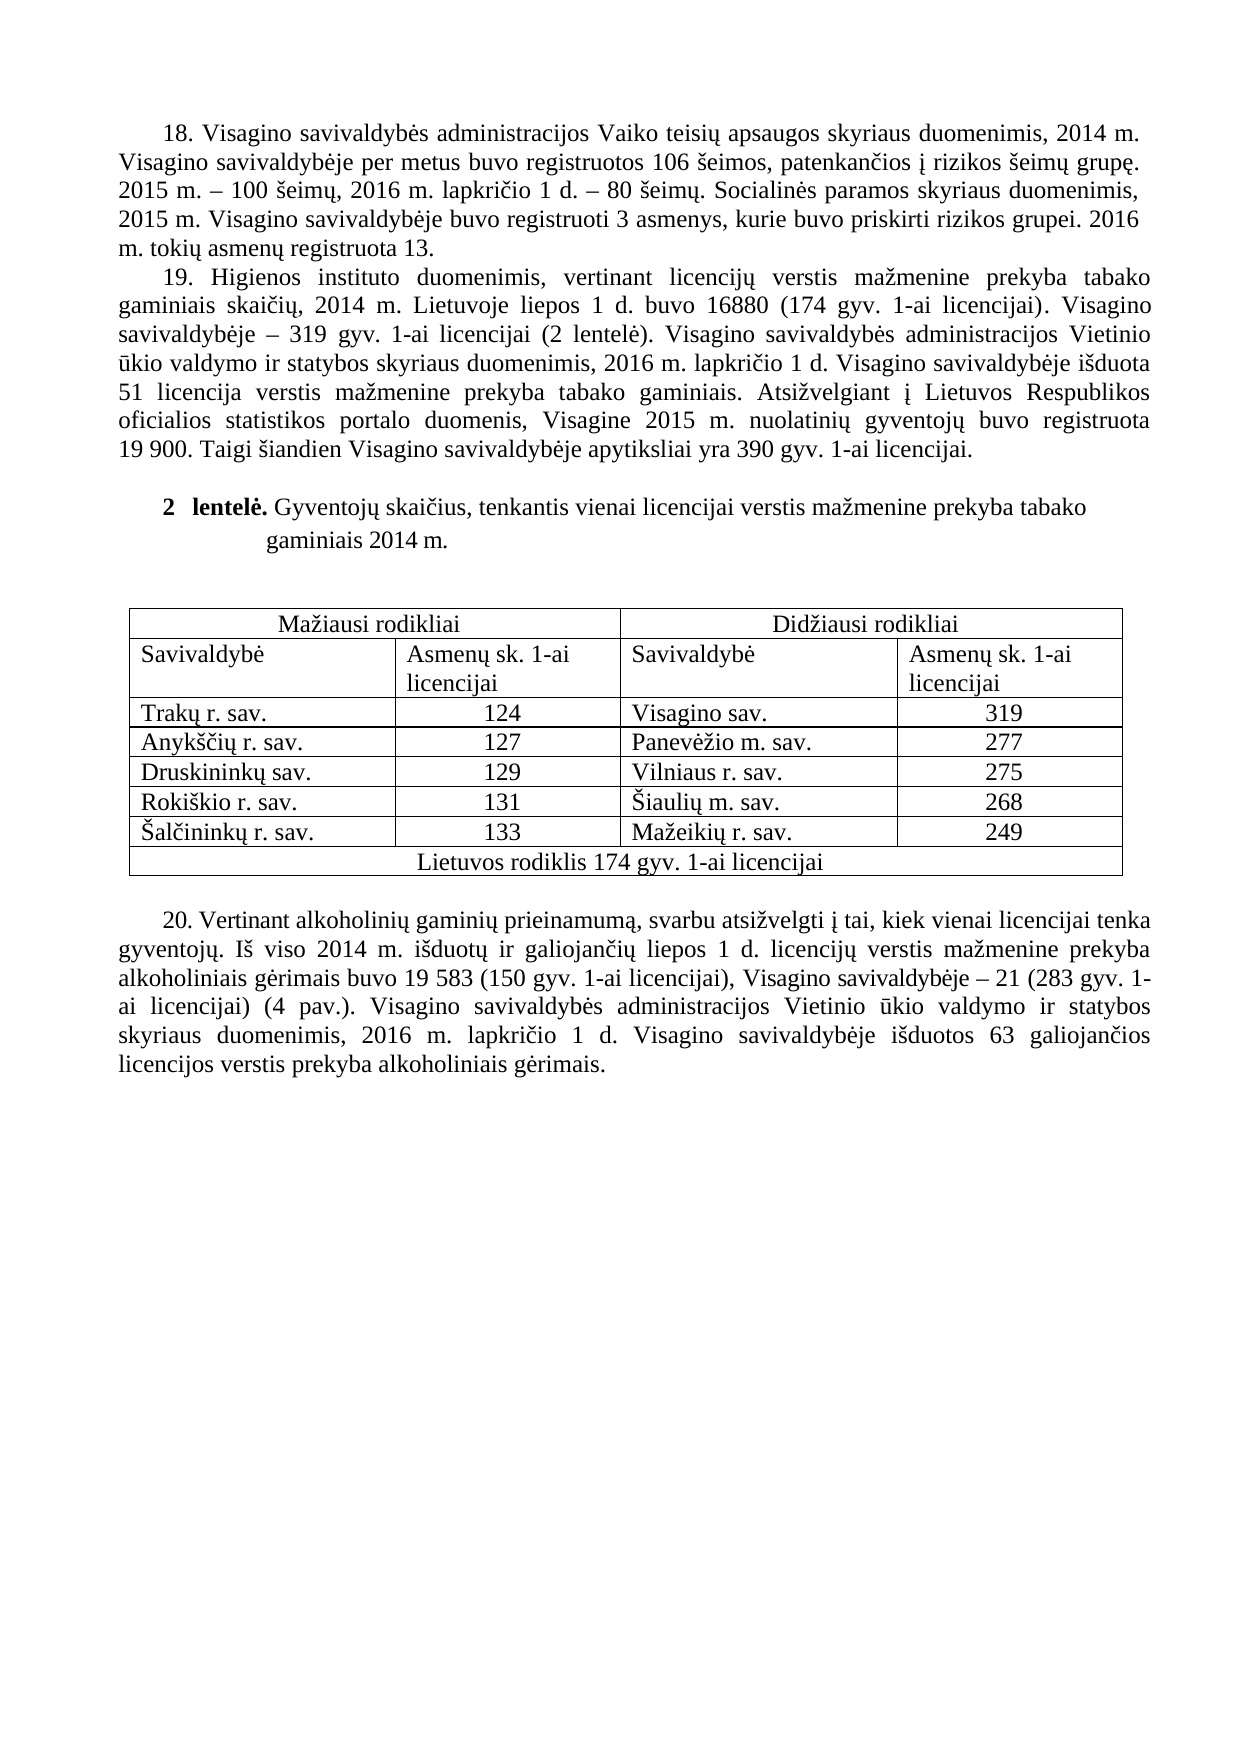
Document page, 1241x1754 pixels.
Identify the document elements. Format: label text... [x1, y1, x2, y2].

table_cell Asmenų sk. 1-ai licencijai [396, 639, 620, 697]
table_cell Anykščių r. sav. [130, 728, 395, 756]
table_cell 277 [898, 728, 1122, 756]
table_cell 129 [396, 757, 620, 786]
table_cell 268 [898, 787, 1122, 816]
table_cell Mažeikių r. sav. [621, 817, 897, 846]
table_cell Druskininkų sav. [130, 757, 395, 786]
table_cell Asmenų sk. 1-ai licencijai [898, 639, 1122, 697]
table_cell Savivaldybė [621, 639, 897, 697]
table_cell 249 [898, 817, 1122, 846]
text 18. Visagino savivaldybės administracijos Vaiko teisių apsaugos skyriaus duomenimis, 2014 m. Visagino savivaldybėje per metus buvo registruotos 106 šeimos, patenkančios į rizikos šeimų grupę. 2015 m. – 100 šeimų, 2016 m. lapkričio 1 d. – 80 šeimų. Socialinės paramos skyriaus duomenimis, 2015 m. Visagino savivaldybėje buvo registruoti 3 asmenys, kurie buvo priskirti rizikos grupei. 2016 m. tokių asmenų registruota 13. [118, 118, 1141, 262]
table_cell Visagino sav. [621, 698, 897, 726]
table_cell Šiaulių m. sav. [621, 787, 897, 816]
table_cell 124 [396, 698, 620, 726]
table_cell Panevėžio m. sav. [621, 728, 897, 756]
table_header Mažiausi rodikliai [130, 609, 620, 638]
table_cell Trakų r. sav. [130, 698, 395, 726]
table_cell Savivaldybė [130, 639, 395, 697]
table_cell Šalčininkų r. sav. [130, 817, 395, 846]
table_cell 319 [898, 698, 1122, 726]
table_cell Lietuvos rodiklis 174 gyv. 1-ai licencijai [130, 847, 1122, 875]
table_cell Vilniaus r. sav. [621, 757, 897, 786]
table_cell 133 [396, 817, 620, 846]
text 20. Vertinant alkoholinių gaminių prieinamumą, svarbu atsižvelgti į tai, kiek vienai licencijai tenka gyventojų. Iš viso 2014 m. išduotų ir galiojančių liepos 1 d. licencijų verstis mažmenine prekyba alkoholiniais gėrimais buvo 19 583 (150 gyv. 1-ai licencijai), Visagino savivaldybėje – 21 (283 gyv. 1-ai licencijai) (4 pav.). Visagino savivaldybės administracijos Vietinio ūkio valdymo ir statybos skyriaus duomenimis, 2016 m. lapkričio 1 d. Visagino savivaldybėje išduotos 63 galiojančios licencijos verstis prekyba alkoholiniais gėrimais. [118, 905, 1152, 1078]
table_cell 131 [396, 787, 620, 816]
table_cell 275 [898, 757, 1122, 786]
table_cell Rokiškio r. sav. [130, 787, 395, 816]
text 2 lentelė. Gyventojų skaičius, tenkantis vienai licencijai verstis mažmenine prekyba tabako gaminiais 2014 m. [162, 492, 1140, 554]
table_cell 127 [396, 728, 620, 756]
text 19. Higienos instituto duomenimis, vertinant licencijų verstis mažmenine prekyba tabako gaminiais skaičių, 2014 m. Lietuvoje liepos 1 d. buvo 16880 (174 gyv. 1-ai licencijai). Visagino savivaldybėje – 319 gyv. 1-ai licencijai (2 lentelė). Visagino savivaldybės administracijos Vietinio ūkio valdymo ir statybos skyriaus duomenimis, 2016 m. lapkričio 1 d. Visagino savivaldybėje išduota 51 licencija verstis mažmenine prekyba tabako gaminiais. Atsižvelgiant į Lietuvos Respublikos oficialios statistikos portalo duomenis, Visagine 2015 m. nuolatinių gyventojų buvo registruota 19 900. Taigi šiandien Visagino savivaldybėje apytiksliai yra 390 gyv. 1-ai licencijai. [118, 262, 1152, 463]
table_header Didžiausi rodikliai [621, 609, 1122, 638]
